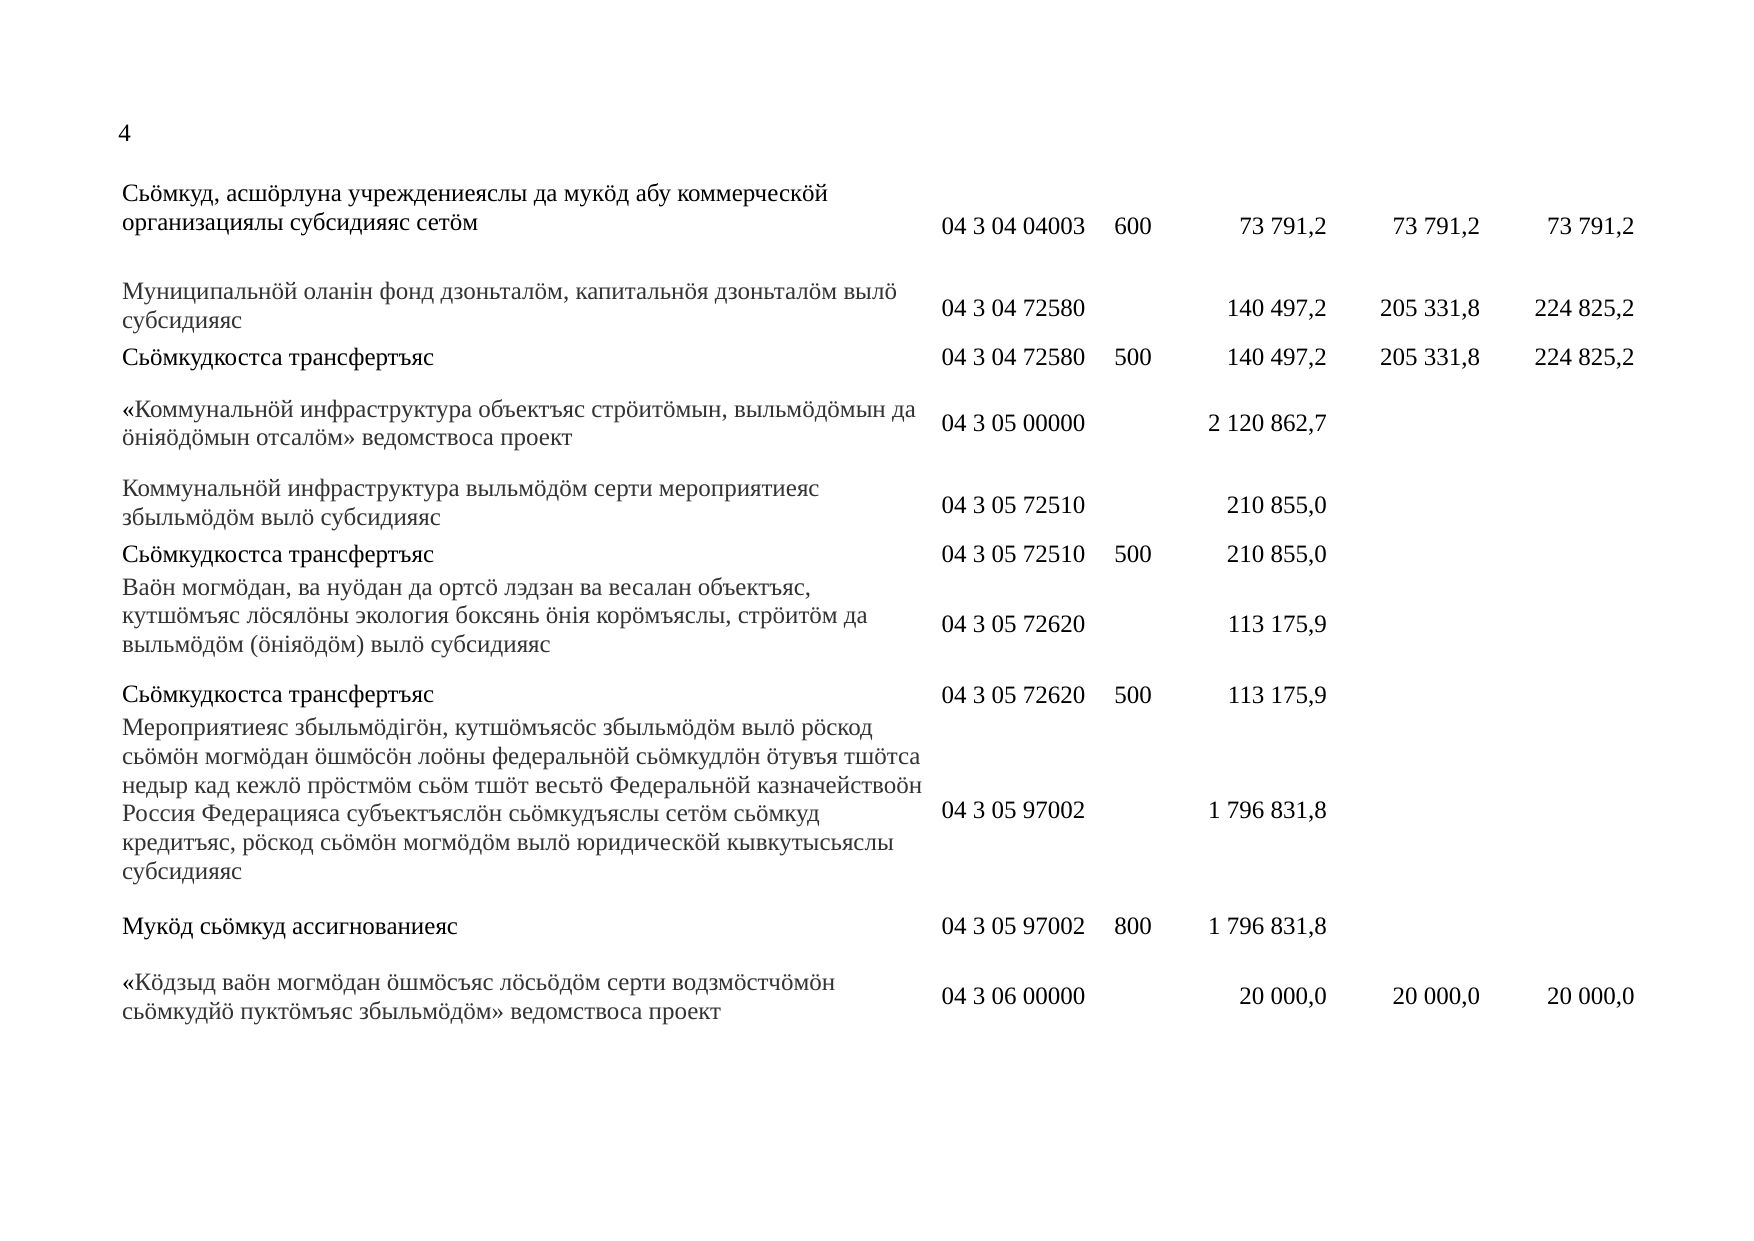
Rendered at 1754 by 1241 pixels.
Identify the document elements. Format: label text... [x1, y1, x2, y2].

table_cell 04 3 05 00000 [930, 373, 1097, 472]
table_cell 73 791,2 [1169, 176, 1328, 275]
table_cell 73 791,2 [1481, 176, 1636, 275]
table_cell 140 497,2 [1169, 275, 1328, 340]
table_cell 600 [1097, 176, 1169, 275]
table_cell «Кӧдзыд ваӧн могмӧдан ӧшмӧсъяс лӧсьӧдӧм серти водзмӧстчӧмӧн сьӧмкудйӧ пуктӧмъяс збыльмӧдӧм» ведомствоса проект [120, 942, 930, 1050]
table_cell [1097, 373, 1169, 472]
table_cell Мероприятиеяс збыльмӧдігӧн, кутшӧмъясӧс збыльмӧдӧм вылӧ рӧскод сьӧмӧн могмӧдан ӧшмӧсӧн лоӧны федеральнӧй сьӧмкудлӧн ӧтувъя тшӧтса недыр кад кежлӧ прӧстмӧм сьӧм тшӧт весьтӧ Федеральнӧй казначействоӧн Россия Федерацияса субъектъяслӧн сьӧмкудъяслы сетӧм сьӧмкуд кредитъяс, рӧскод сьӧмӧн могмӧдӧм вылӧ юридическӧй кывкутысьяслы субсидияяс [120, 711, 930, 909]
table_cell 20 000,0 [1481, 942, 1636, 1050]
table_cell [1328, 678, 1481, 711]
table_cell 04 3 05 72620 [930, 570, 1097, 678]
table_cell 04 3 05 72620 [930, 678, 1097, 711]
table_cell 04 3 06 00000 [930, 942, 1097, 1050]
table_cell 1 796 831,8 [1169, 711, 1328, 909]
table_cell 04 3 05 97002 [930, 711, 1097, 909]
table_cell 20 000,0 [1328, 942, 1481, 1050]
table_cell 140 497,2 [1169, 340, 1328, 373]
table_cell Сьӧмкуд, асшӧрлуна учреждениеяслы да мукӧд абу коммерческӧй организациялы субсидияяс сетӧм [120, 176, 930, 275]
table_cell [1481, 678, 1636, 711]
table_cell [1097, 472, 1169, 537]
table_cell [1097, 570, 1169, 678]
table_cell 500 [1097, 537, 1169, 570]
table_cell 224 825,2 [1481, 340, 1636, 373]
table_cell [1328, 373, 1481, 472]
table_cell Сьӧмкудкостса трансфертъяс [120, 537, 930, 570]
table_cell [1097, 711, 1169, 909]
table_cell Муниципальнӧй оланін фонд дзоньталӧм, капитальнӧя дзоньталӧм вылӧ субсидияяс [120, 275, 930, 340]
table_cell [1097, 275, 1169, 340]
table_cell Сьӧмкудкостса трансфертъяс [120, 678, 930, 711]
table_cell 73 791,2 [1328, 176, 1481, 275]
table_cell [1481, 711, 1636, 909]
table_cell 04 3 05 72510 [930, 537, 1097, 570]
table_cell 210 855,0 [1169, 537, 1328, 570]
table_cell [1328, 909, 1481, 942]
table_cell [1481, 909, 1636, 942]
table_cell [1481, 537, 1636, 570]
table_cell 800 [1097, 909, 1169, 942]
table_cell [1481, 373, 1636, 472]
table_cell Сьӧмкудкостса трансфертъяс [120, 340, 930, 373]
table_cell 2 120 862,7 [1169, 373, 1328, 472]
table_cell [1328, 537, 1481, 570]
table_cell 04 3 04 72580 [930, 340, 1097, 373]
table_cell 04 3 05 97002 [930, 909, 1097, 942]
table_cell Мукӧд сьӧмкуд ассигнованиеяс [120, 909, 930, 942]
table_cell [1328, 472, 1481, 537]
table_cell 113 175,9 [1169, 678, 1328, 711]
table_cell 20 000,0 [1169, 942, 1328, 1050]
table_cell 04 3 04 04003 [930, 176, 1097, 275]
table_cell 04 3 05 72510 [930, 472, 1097, 537]
table_cell [1481, 472, 1636, 537]
table_cell 224 825,2 [1481, 275, 1636, 340]
table_cell «Коммунальнӧй инфраструктура объектъяс стрӧитӧмын, выльмӧдӧмын да ӧніяӧдӧмын отсалӧм» ведомствоса проект [120, 373, 930, 472]
table_cell 04 3 04 72580 [930, 275, 1097, 340]
table_cell Коммунальнӧй инфраструктура выльмӧдӧм серти мероприятиеяс збыльмӧдӧм вылӧ субсидияяс [120, 472, 930, 537]
table_cell Ваӧн могмӧдан, ва нуӧдан да ортсӧ лэдзан ва весалан объектъяс, кутшӧмъяс лӧсялӧны экология боксянь ӧнія корӧмъяслы, стрӧитӧм да выльмӧдӧм (ӧніяӧдӧм) вылӧ субсидияяс [120, 570, 930, 678]
table_cell 210 855,0 [1169, 472, 1328, 537]
table_cell [1481, 570, 1636, 678]
table_cell 205 331,8 [1328, 340, 1481, 373]
table_cell [1097, 942, 1169, 1050]
table_cell 205 331,8 [1328, 275, 1481, 340]
table_cell [1328, 711, 1481, 909]
table_cell 500 [1097, 678, 1169, 711]
table_cell 1 796 831,8 [1169, 909, 1328, 942]
table_cell 500 [1097, 340, 1169, 373]
table_cell 113 175,9 [1169, 570, 1328, 678]
table_cell [1328, 570, 1481, 678]
